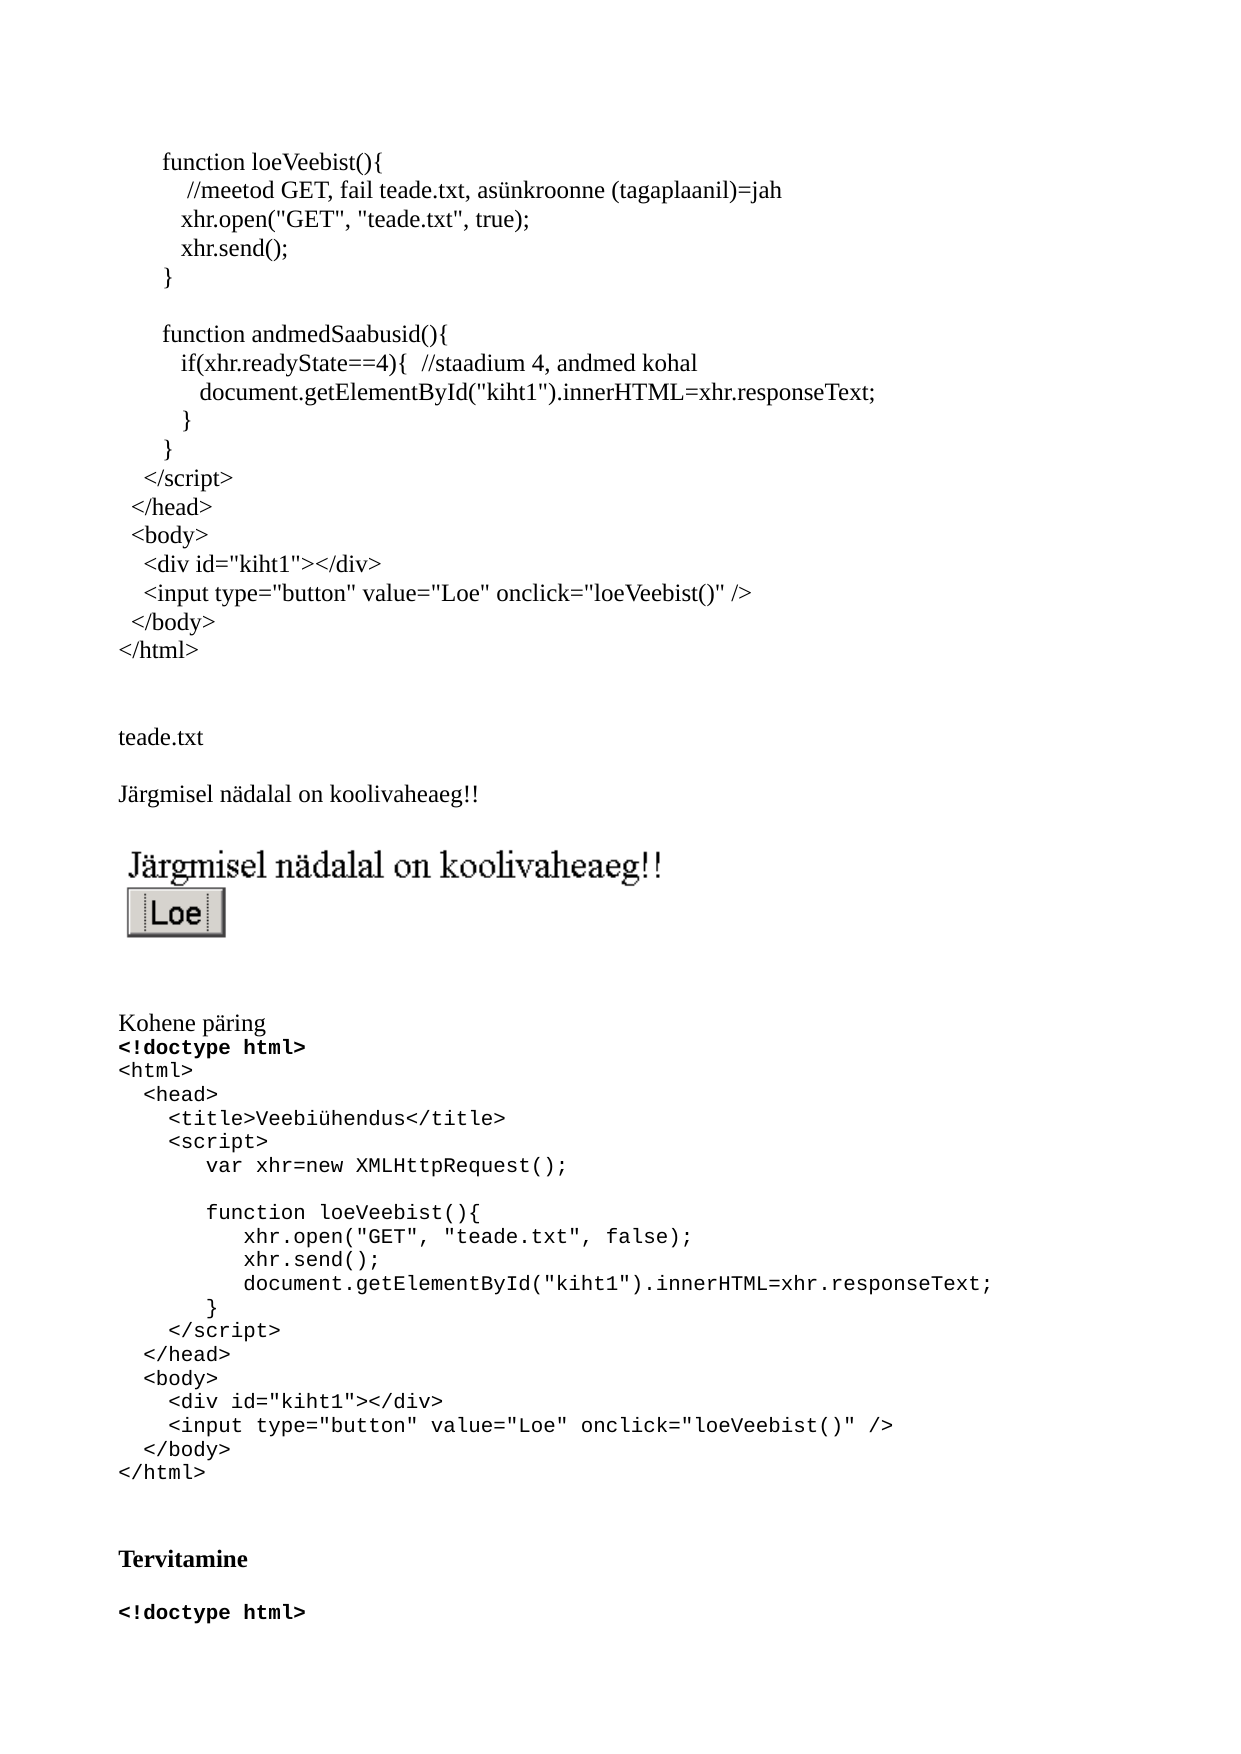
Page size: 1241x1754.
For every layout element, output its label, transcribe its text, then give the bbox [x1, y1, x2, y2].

text <input type="button" value="Loe" onclick="loeVeebist()" /> [118, 578, 1122, 607]
text var xhr=new XMLHttpRequest(); [118, 1155, 1122, 1178]
text </head> [118, 1344, 1122, 1368]
text //meetod GET, fail teade.txt, asünkroonne (tagaplaanil)=jah [118, 176, 1122, 204]
text </html> [118, 1462, 1122, 1486]
text </body> [118, 1439, 1122, 1462]
text teade.txt [118, 722, 1122, 751]
text } [118, 434, 1122, 463]
text <script> [118, 1131, 1122, 1155]
text if(xhr.readyState==4){ //staadium 4, andmed kohal [118, 348, 1122, 377]
text Järgmisel nädalal on koolivaheaeg!! [118, 779, 1122, 808]
text } [118, 406, 1122, 434]
text function loeVeebist(){ [118, 147, 1122, 176]
text </html> [118, 636, 1122, 664]
text Kohene päring [118, 1008, 1122, 1037]
text </script> [118, 463, 1122, 492]
text <head> [118, 1084, 1122, 1108]
text <title>Veebiühendus</title> [118, 1108, 1122, 1131]
text xhr.send(); [118, 1249, 1122, 1273]
text </head> [118, 492, 1122, 521]
text <!doctype html> [118, 1602, 1122, 1625]
text document.getElementById("kiht1").innerHTML=xhr.responseText; [118, 377, 1122, 406]
text <!doctype html> [118, 1037, 1122, 1060]
text xhr.send(); [118, 233, 1122, 262]
text Tervitamine [118, 1544, 1122, 1573]
text xhr.open("GET", "teade.txt", false); [118, 1226, 1122, 1249]
text <div id="kiht1"></div> [118, 549, 1122, 578]
text function andmedSaabusid(){ [118, 319, 1122, 348]
text document.getElementById("kiht1").innerHTML=xhr.responseText; [118, 1273, 1122, 1297]
text <body> [118, 1368, 1122, 1391]
text function loeVeebist(){ [118, 1202, 1122, 1226]
text <input type="button" value="Loe" onclick="loeVeebist()" /> [118, 1415, 1122, 1439]
text <html> [118, 1060, 1122, 1084]
text </body> [118, 607, 1122, 636]
text <div id="kiht1"></div> [118, 1391, 1122, 1415]
text </script> [118, 1320, 1122, 1344]
text } [118, 1297, 1122, 1320]
text xhr.open("GET", "teade.txt", true); [118, 204, 1122, 233]
text <body> [118, 521, 1122, 549]
text } [118, 262, 1122, 291]
